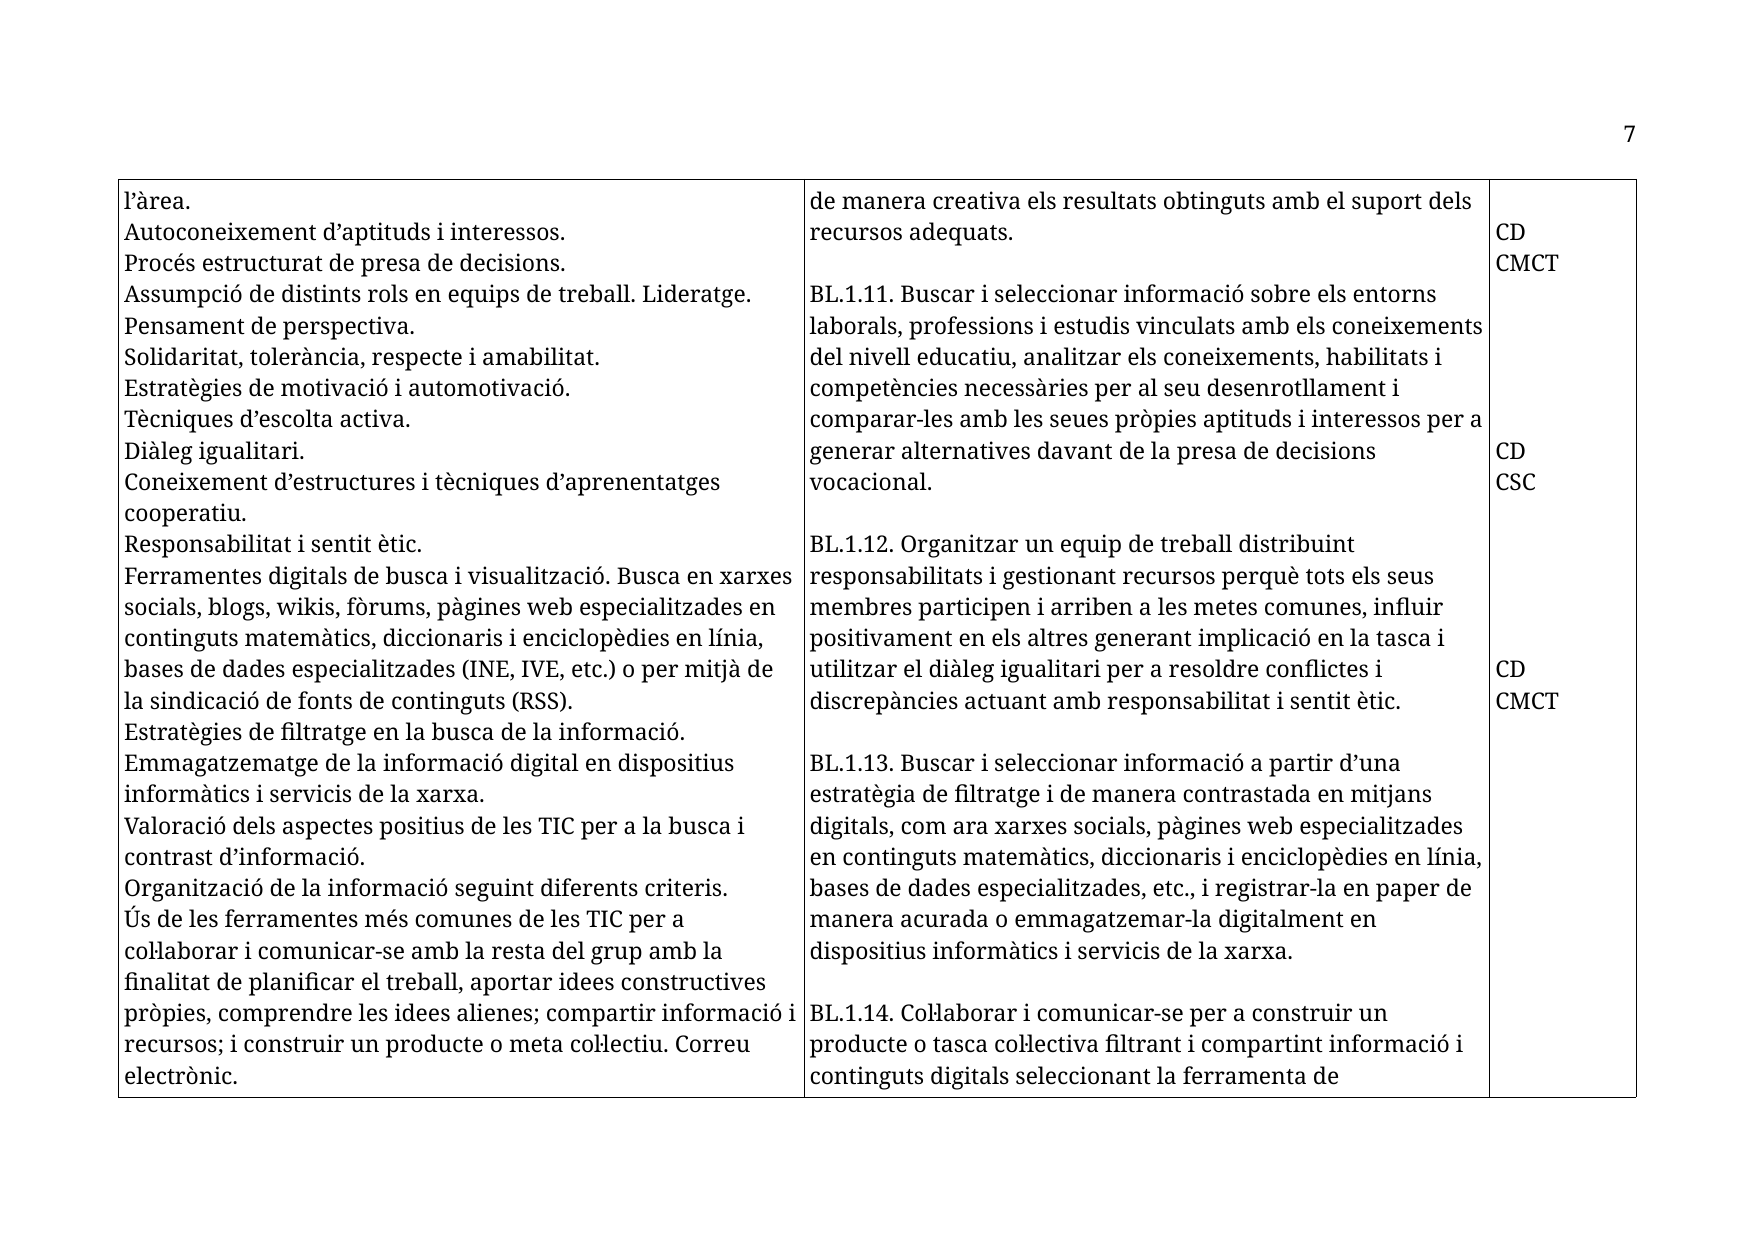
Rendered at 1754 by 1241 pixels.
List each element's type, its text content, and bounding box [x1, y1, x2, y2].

table_cell de manera creativa els resultats obtinguts amb el suport dels recursos adequats. BL.1.11. Buscar i seleccionar informació sobre els entorns laborals, professions i estudis vinculats amb els coneixements del nivell educatiu, analitzar els coneixements, habilitats i competències necessàries per al seu desenrotllament i comparar-les amb les seues pròpies aptituds i interessos per a generar alternatives davant de la presa de decisions vocacional. BL.1.12. Organitzar un equip de treball distribuint responsabilitats i gestionant recursos perquè tots els seus membres participen i arriben a les metes comunes, influir positivament en els altres generant implicació en la tasca i utilitzar el diàleg igualitari per a resoldre conflictes i discrepàncies actuant amb responsabilitat i sentit ètic. BL.1.13. Buscar i seleccionar informació a partir d’una estratègia de filtratge i de manera contrastada en mitjans digitals, com ara xarxes socials, pàgines web especialitzades en continguts matemàtics, diccionaris i enciclopèdies en línia, bases de dades especialitzades, etc., i registrar-la en paper de manera acurada o emmagatzemar-la digitalment en dispositius informàtics i servicis de la xarxa. BL.1.14. Col·laborar i comunicar-se per a construir un producte o tasca col·lectiva filtrant i compartint informació i continguts digitals seleccionant la ferramenta de [805, 180, 1489, 1097]
table_cell l’àrea. Autoconeixement d’aptituds i interessos. Procés estructurat de presa de decisions. Assumpció de distints rols en equips de treball. Lideratge. Pensament de perspectiva. Solidaritat, tolerància, respecte i amabilitat. Estratègies de motivació i automotivació. Tècniques d’escolta activa. Diàleg igualitari. Coneixement d’estructures i tècniques d’aprenentatges cooperatiu. Responsabilitat i sentit ètic. Ferramentes digitals de busca i visualització. Busca en xarxes socials, blogs, wikis, fòrums, pàgines web especialitzades en continguts matemàtics, diccionaris i enciclopèdies en línia, bases de dades especialitzades (INE, IVE, etc.) o per mitjà de la sindicació de fonts de continguts (RSS). Estratègies de filtratge en la busca de la informació. Emmagatzematge de la informació digital en dispositius informàtics i servicis de la xarxa. Valoració dels aspectes positius de les TIC per a la busca i contrast d’informació. Organització de la informació seguint diferents criteris. Ús de les ferramentes més comunes de les TIC per a col·laborar i comunicar-se amb la resta del grup amb la finalitat de planificar el treball, aportar idees constructives pròpies, comprendre les idees alienes; compartir informació i recursos; i construir un producte o meta col·lectiu. Correu electrònic. [119, 180, 804, 1097]
table_cell CD CMCT CD CSC CD CMCT [1490, 180, 1636, 1097]
